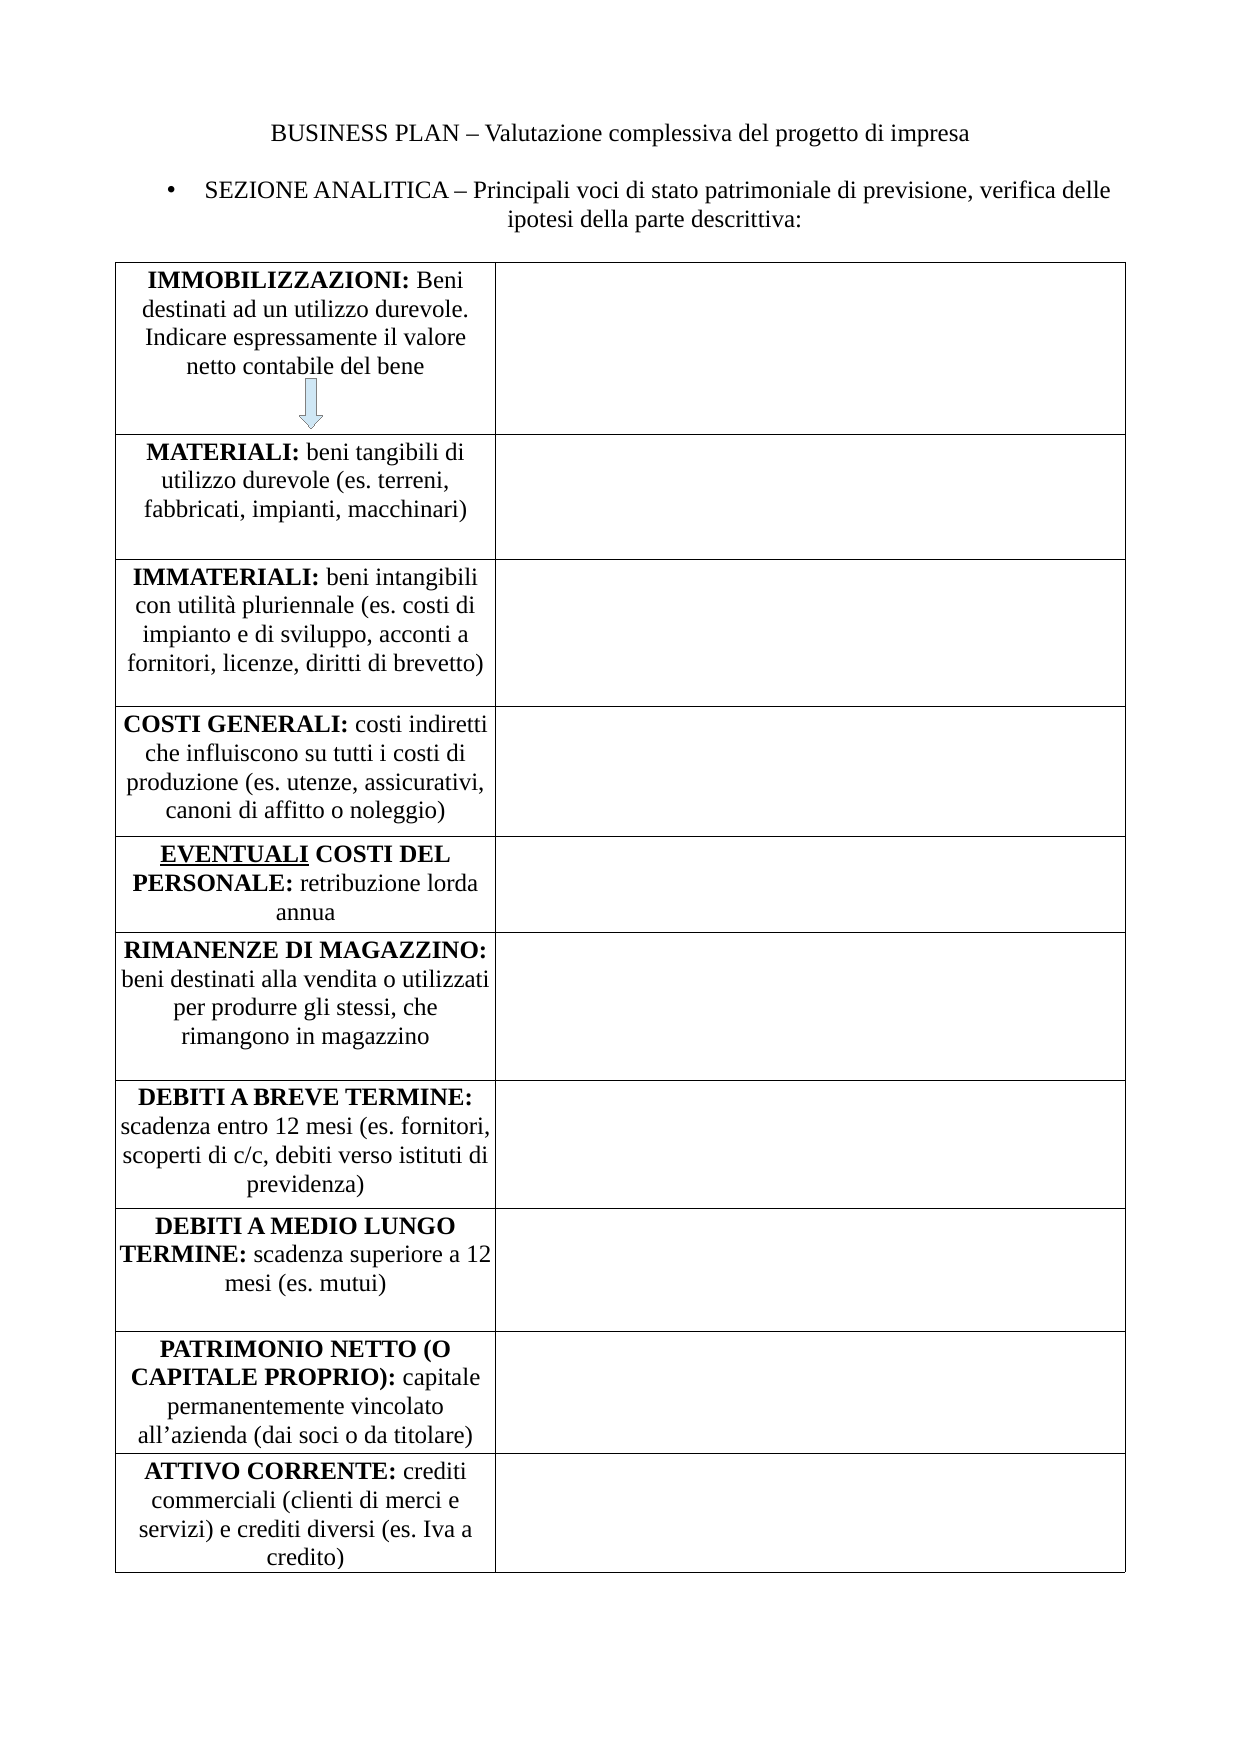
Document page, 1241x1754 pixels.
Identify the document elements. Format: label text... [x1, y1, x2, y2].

table_cell IMMATERIALI: beni intangibili con utilità pluriennale (es. costi di impianto e di sviluppo, acconti a fornitori, licenze, diritti di brevetto) [116, 560, 495, 706]
table_cell DEBITI A BREVE TERMINE: scadenza entro 12 mesi (es. fornitori, scoperti di c/c, debiti verso istituti di previdenza) [116, 1081, 495, 1208]
table_cell [496, 1081, 1125, 1208]
table_cell [496, 837, 1125, 932]
table_cell ATTIVO CORRENTE: crediti commerciali (clienti di merci e servizi) e crediti diversi (es. Iva a credito) [116, 1454, 495, 1572]
table_cell DEBITI A MEDIO LUNGO TERMINE: scadenza superiore a 12 mesi (es. mutui) [116, 1209, 495, 1331]
table_cell [496, 707, 1125, 836]
table_cell EVENTUALI COSTI DEL PERSONALE: retribuzione lorda annua [116, 837, 495, 932]
table_cell RIMANENZE DI MAGAZZINO: beni destinati alla vendita o utilizzati per produrre gli stessi, che rimangono in magazzino [116, 933, 495, 1079]
table_cell [496, 560, 1125, 706]
table_cell [496, 933, 1125, 1079]
table_cell [496, 1454, 1125, 1572]
table_cell [496, 435, 1125, 559]
list SEZIONE ANALITICA – Principali voci di stato patrimoniale di previsione, verifica delle ipotesi della parte descrittiva: [156, 176, 1122, 233]
table_header IMMOBILIZZAZIONI: Beni destinati ad un utilizzo durevole. Indicare espressamente il valore netto contabile del bene [116, 263, 495, 434]
table_cell [496, 1209, 1125, 1331]
table_cell [496, 1332, 1125, 1453]
text BUSINESS PLAN – Valutazione complessiva del progetto di impresa [118, 118, 1122, 147]
table_cell MATERIALI: beni tangibili di utilizzo durevole (es. terreni, fabbricati, impianti, macchinari) [116, 435, 495, 559]
table_header [496, 263, 1125, 434]
table_cell COSTI GENERALI: costi indiretti che influiscono su tutti i costi di produzione (es. utenze, assicurativi, canoni di affitto o noleggio) [116, 707, 495, 836]
table_cell PATRIMONIO NETTO (O CAPITALE PROPRIO): capitale permanentemente vincolato all’azienda (dai soci o da titolare) [116, 1332, 495, 1453]
